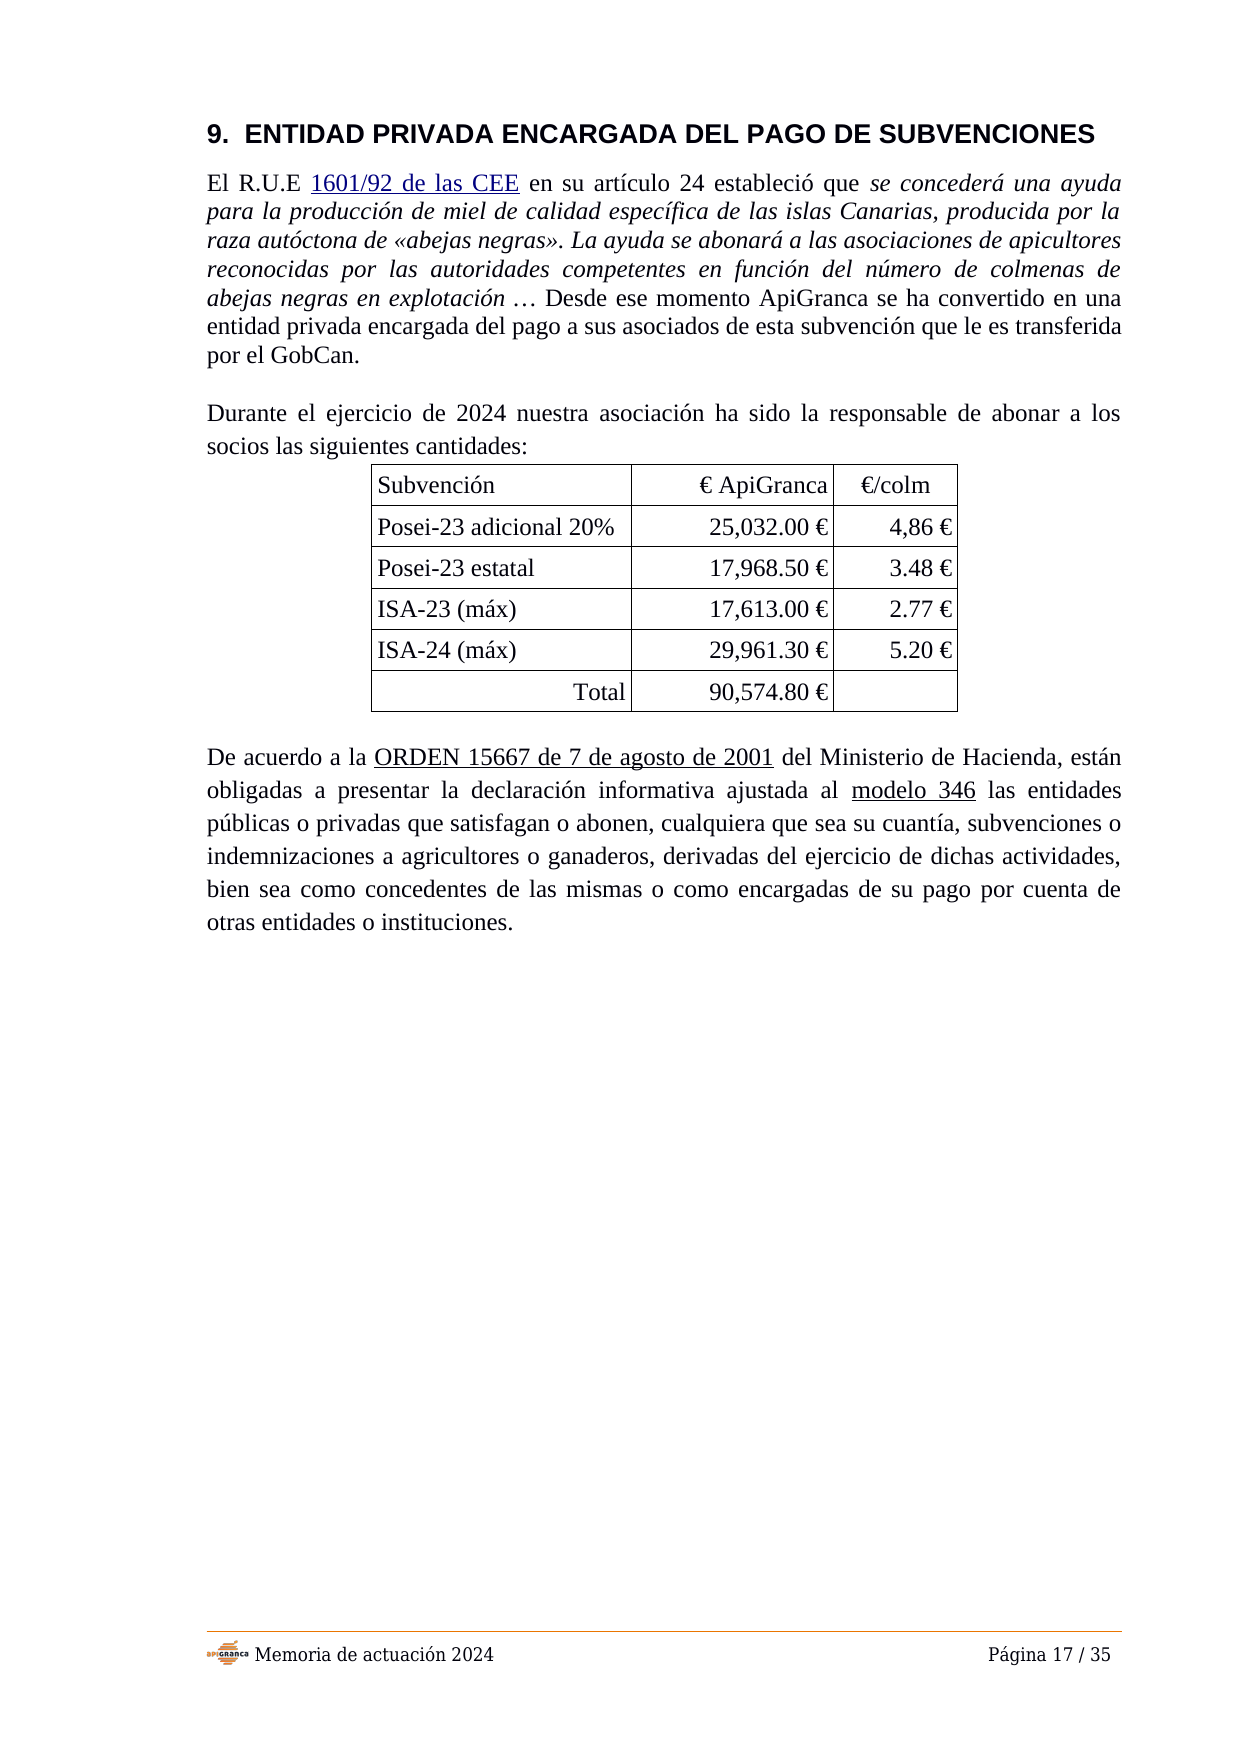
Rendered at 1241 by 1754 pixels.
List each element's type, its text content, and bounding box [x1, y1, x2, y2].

table_cell 29.961,30 € [632, 630, 833, 670]
table_cell 4,86 € [834, 506, 957, 546]
table_cell 90.574,80 € [632, 671, 833, 711]
table_cell Posei-23 estatal [372, 547, 631, 587]
table_cell 17.613,00 € [632, 589, 833, 629]
table_cell 2,77 € [834, 589, 957, 629]
table_cell Total [372, 671, 631, 711]
table_cell 3,48 € [834, 547, 957, 587]
list El R.U.E 1601/92 de las CEE en su artículo 24 estableció que se concederá una ayuda para la producción de miel de calidad específica de las islas Canarias, producida por la raza autóctona de «abejas negras». La ayuda se abonará a las asociaciones de apicultores reconocidas por las autoridades competentes en función del número de colmenas de abejas negras en explotación … Desde ese momento ApiGranca se ha convertido en una entidad privada encargada del pago a sus asociados de esta subvención que le es transferida por el GobCan. [207, 168, 1122, 369]
subtitle ENTIDAD PRIVADA ENCARGADA DEL PAGO DE SUBVENCIONES [207, 118, 1122, 149]
table_cell 25.032,00 € [632, 506, 833, 546]
table_cell ISA-24 (máx) [372, 630, 631, 670]
list De acuerdo a la ORDEN 15667 de 7 de agosto de 2001 del Ministerio de Hacienda, están obligadas a presentar la declaración informativa ajustada al modelo 346 las entidades públicas o privadas que satisfagan o abonen, cualquiera que sea su cuantía, subvenciones o indemnizaciones a agricultores o ganaderos, derivadas del ejercicio de dichas actividades, bien sea como concedentes de las mismas o como encargadas de su pago por cuenta de otras entidades o instituciones. [207, 742, 1122, 936]
table_cell [834, 671, 957, 711]
table_header € ApiGranca [632, 465, 833, 505]
list Durante el ejercicio de 2024 nuestra asociación ha sido la responsable de abonar a los socios las siguientes cantidades: [207, 398, 1122, 459]
table_cell Posei-23 adicional 20% [372, 506, 631, 546]
table_cell 17.968,50 € [632, 547, 833, 587]
table_cell ISA-23 (máx) [372, 589, 631, 629]
table_header €/colm [834, 465, 957, 505]
picture [206, 1640, 249, 1665]
table_header Subvención [372, 465, 631, 505]
table_cell 5,20 € [834, 630, 957, 670]
